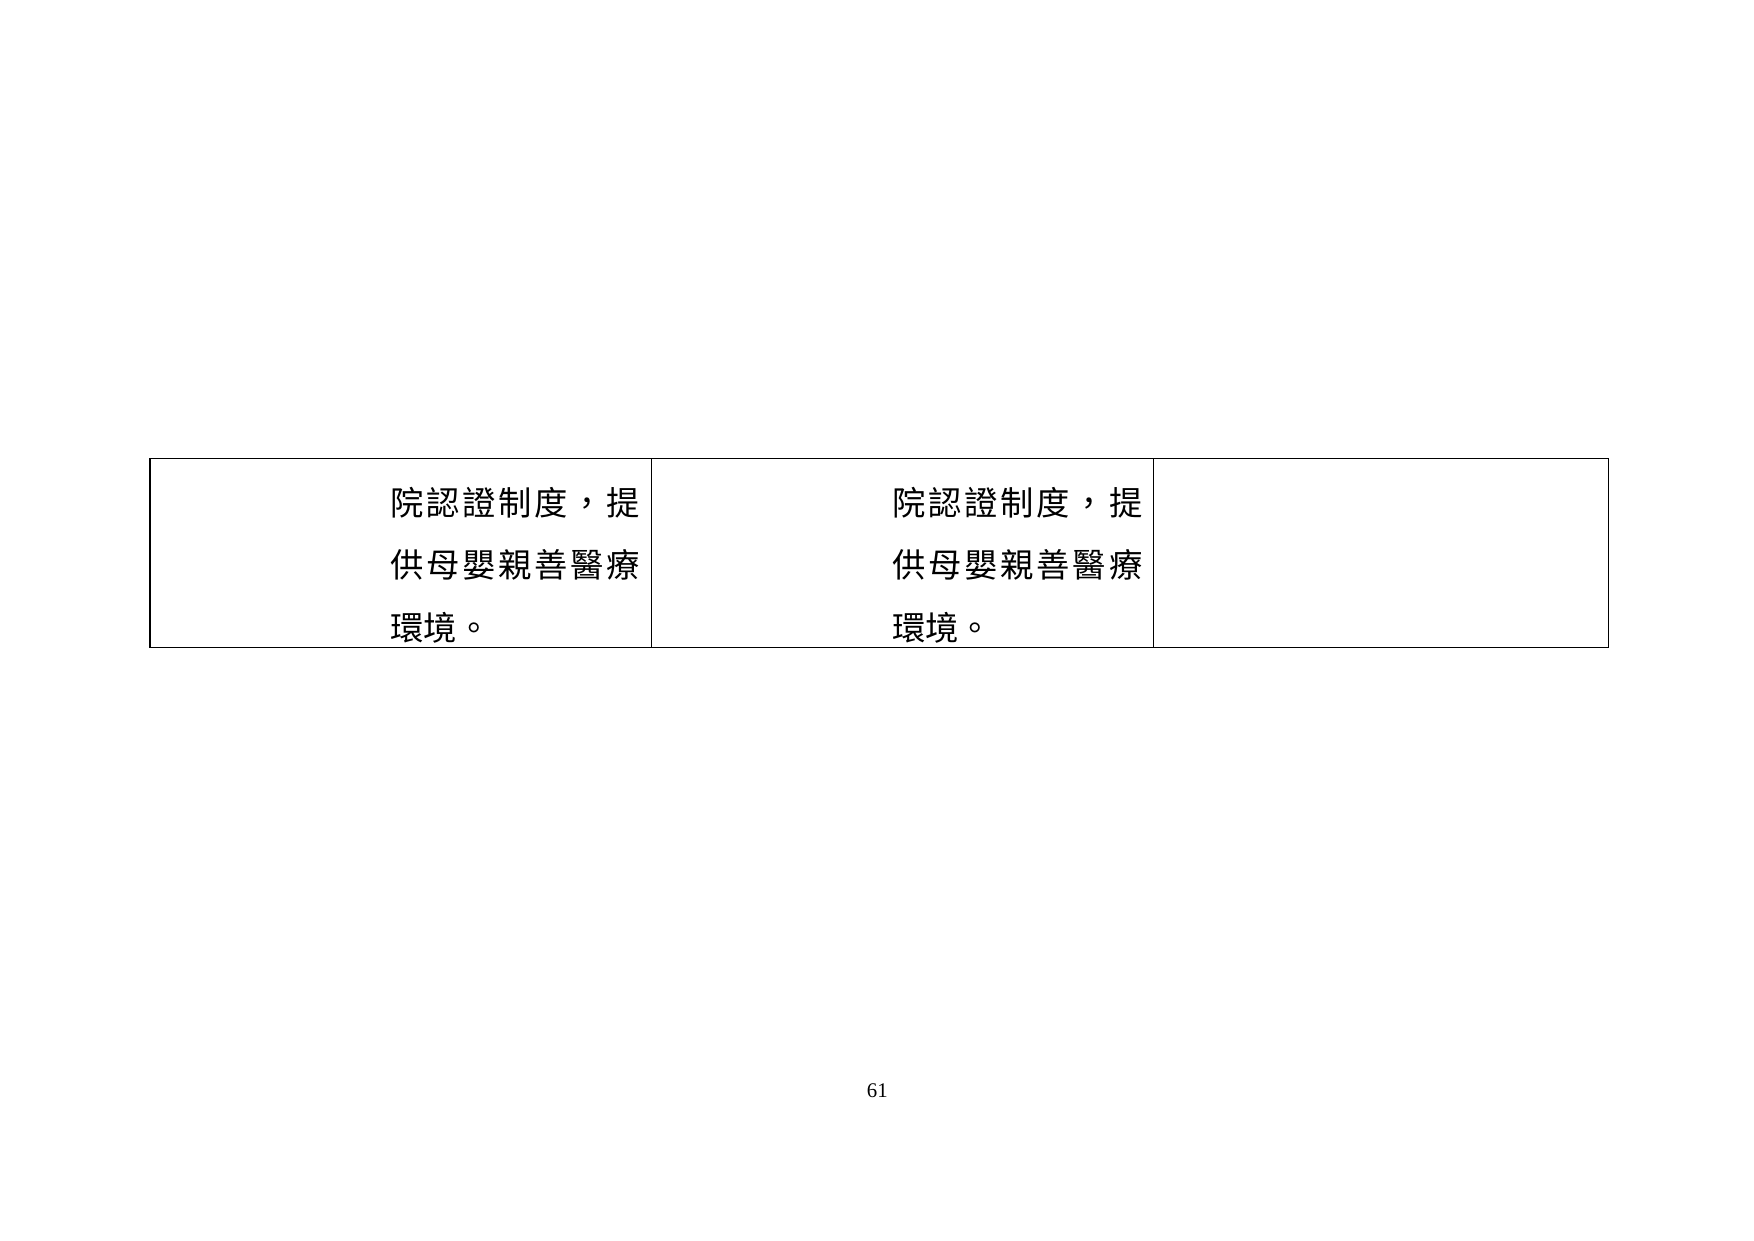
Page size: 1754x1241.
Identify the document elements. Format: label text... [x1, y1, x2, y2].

table_cell 院認證制度，提供母嬰親善醫療環境。 [652, 459, 1153, 647]
table_cell 院認證制度，提供母嬰親善醫療環境。 [151, 459, 651, 647]
table_cell [1154, 459, 1608, 647]
